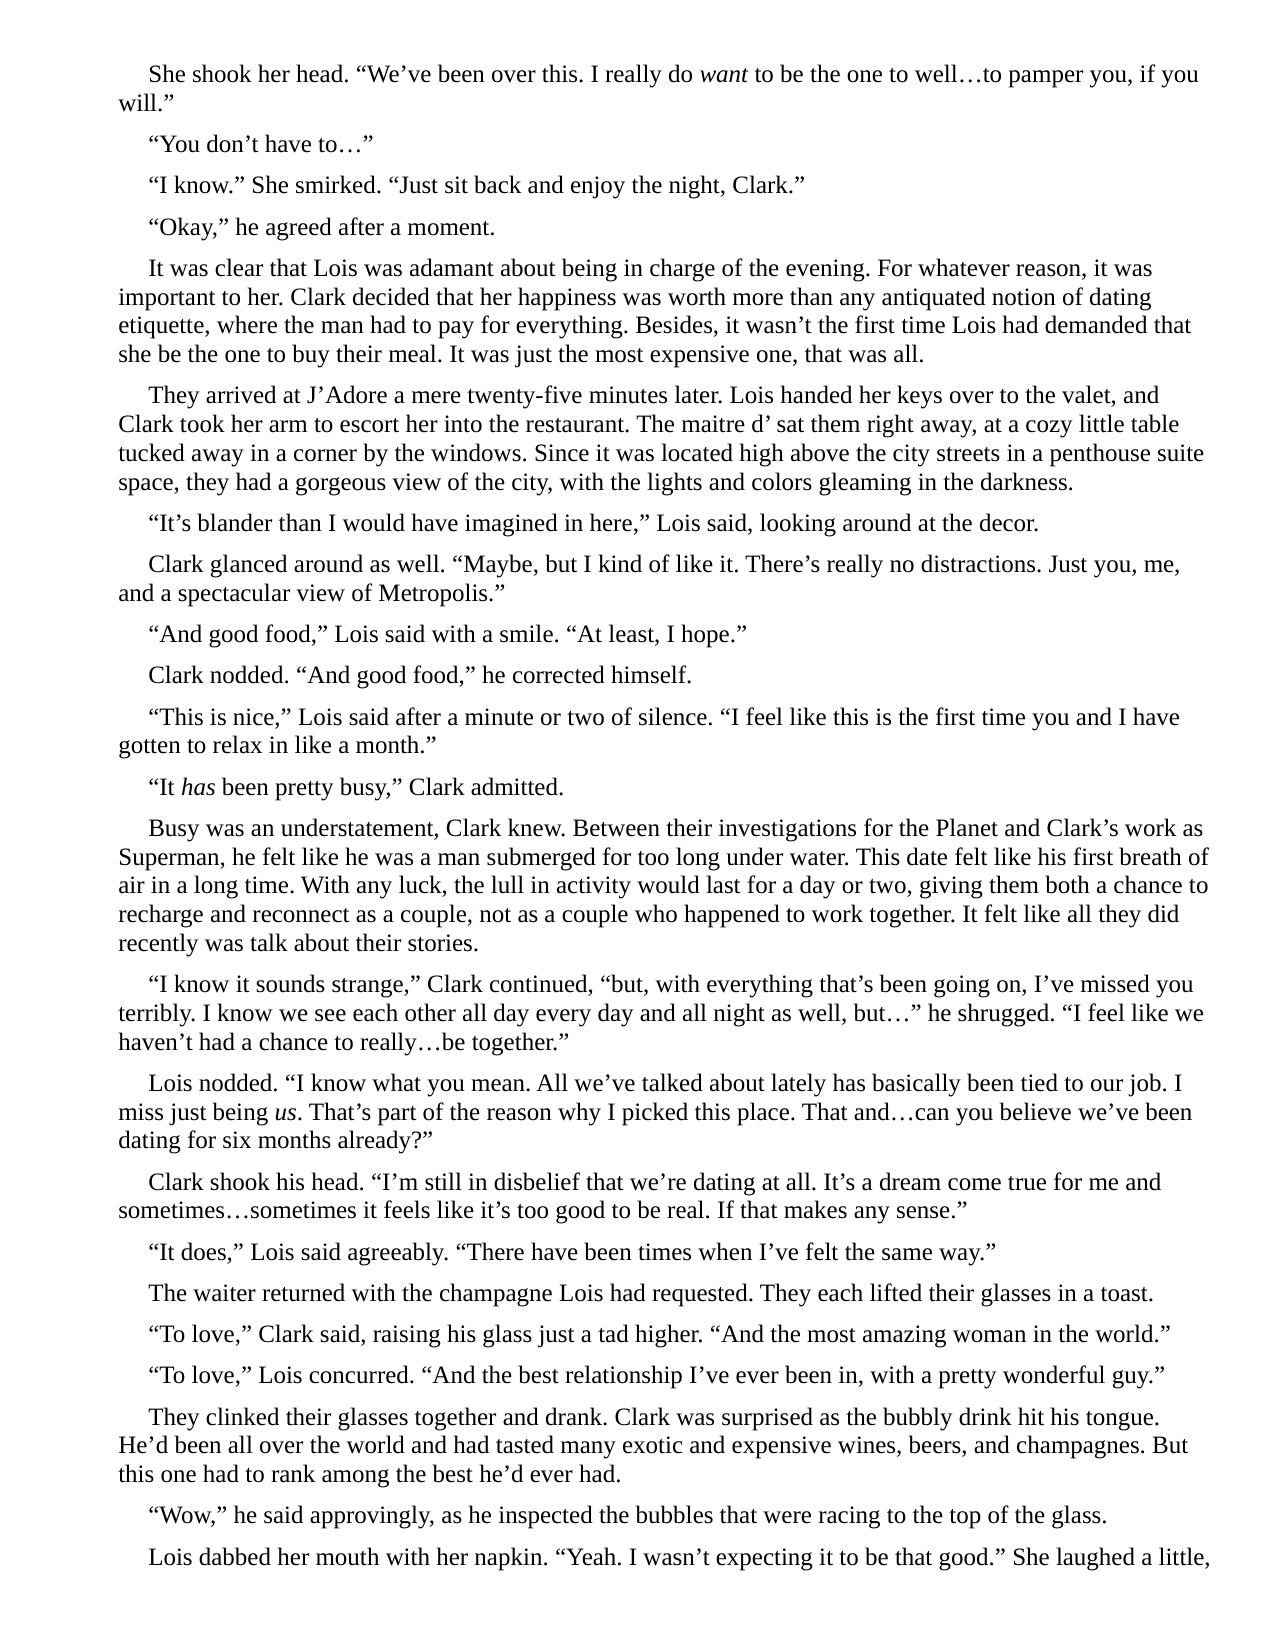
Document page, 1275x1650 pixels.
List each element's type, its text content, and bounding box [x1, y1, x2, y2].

text The waiter returned with the champagne Lois had requested. They each lifted their glasses in a toast. [118, 1278, 1216, 1307]
text Busy was an understatement, Clark knew. Between their investigations for the Planet and Clark’s work as Superman, he felt like he was a man submerged for too long under water. This date felt like his first breath of air in a long time. With any luck, the lull in activity would last for a day or two, giving them both a chance to recharge and reconnect as a couple, not as a couple who happened to work together. It felt like all they did recently was talk about their stories. [118, 813, 1216, 957]
text It was clear that Lois was adamant about being in charge of the evening. For whatever reason, it was important to her. Clark decided that her happiness was worth more than any antiquated notion of dating etiquette, where the man had to pay for everything. Besides, it wasn’t the first time Lois had demanded that she be the one to buy their meal. It was just the most expensive one, that was all. [118, 253, 1216, 368]
text “It’s blander than I would have imagined in here,” Lois said, looking around at the decor. [118, 508, 1216, 537]
text Lois nodded. “I know what you mean. All we’ve talked about lately has basically been tied to our job. I miss just being us. That’s part of the reason why I picked this place. That and…can you believe we’ve been dating for six months already?” [118, 1068, 1216, 1154]
text They arrived at J’Adore a mere twenty-five minutes later. Lois handed her keys over to the valet, and Clark took her arm to escort her into the restaurant. The maitre d’ sat them right away, at a cozy little table tucked away in a corner by the windows. Since it was located high above the city streets in a penthouse suite space, they had a gorgeous view of the city, with the lights and colors gleaming in the darkness. [118, 380, 1216, 495]
text Clark glanced around as well. “Maybe, but I kind of like it. There’s really no distractions. Just you, me, and a spectacular view of Metropolis.” [118, 549, 1216, 607]
text She shook her head. “We’ve been over this. I really do want to be the one to well…to pamper you, if you will.” [118, 59, 1216, 117]
text “Okay,” he agreed after a moment. [118, 212, 1216, 240]
text “To love,” Clark said, raising his glass just a tad higher. “And the most amazing woman in the world.” [118, 1319, 1216, 1348]
text “Wow,” he said approvingly, as he inspected the bubbles that were racing to the top of the glass. [118, 1500, 1216, 1529]
text “I know.” She smirked. “Just sit back and enjoy the night, Clark.” [118, 170, 1216, 199]
text Clark shook his head. “I’m still in disbelief that we’re dating at all. It’s a dream come true for me and sometimes…sometimes it feels like it’s too good to be real. If that makes any sense.” [118, 1167, 1216, 1224]
text “This is nice,” Lois said after a minute or two of silence. “I feel like this is the first time you and I have gotten to relax in like a month.” [118, 702, 1216, 759]
text “And good food,” Lois said with a smile. “At least, I hope.” [118, 619, 1216, 648]
text Lois dabbed her mouth with her napkin. “Yeah. I wasn’t expecting it to be that good.” She laughed a little, [118, 1542, 1216, 1570]
text “You don’t have to…” [118, 129, 1216, 158]
text They clinked their glasses together and drank. Clark was surprised as the bubbly drink hit his tongue. He’d been all over the world and had tasted many exotic and expensive wines, beers, and champagnes. But this one had to rank among the best he’d ever had. [118, 1402, 1216, 1488]
text “I know it sounds strange,” Clark continued, “but, with everything that’s been going on, I’ve missed you terribly. I know we see each other all day every day and all night as well, but…” he shrugged. “I feel like we haven’t had a chance to really…be together.” [118, 969, 1216, 1055]
text Clark nodded. “And good food,” he corrected himself. [118, 660, 1216, 689]
text “It has been pretty busy,” Clark admitted. [118, 772, 1216, 800]
text “It does,” Lois said agreeably. “There have been times when I’ve felt the same way.” [118, 1237, 1216, 1265]
text “To love,” Lois concurred. “And the best relationship I’ve ever been in, with a pretty wonderful guy.” [118, 1360, 1216, 1389]
